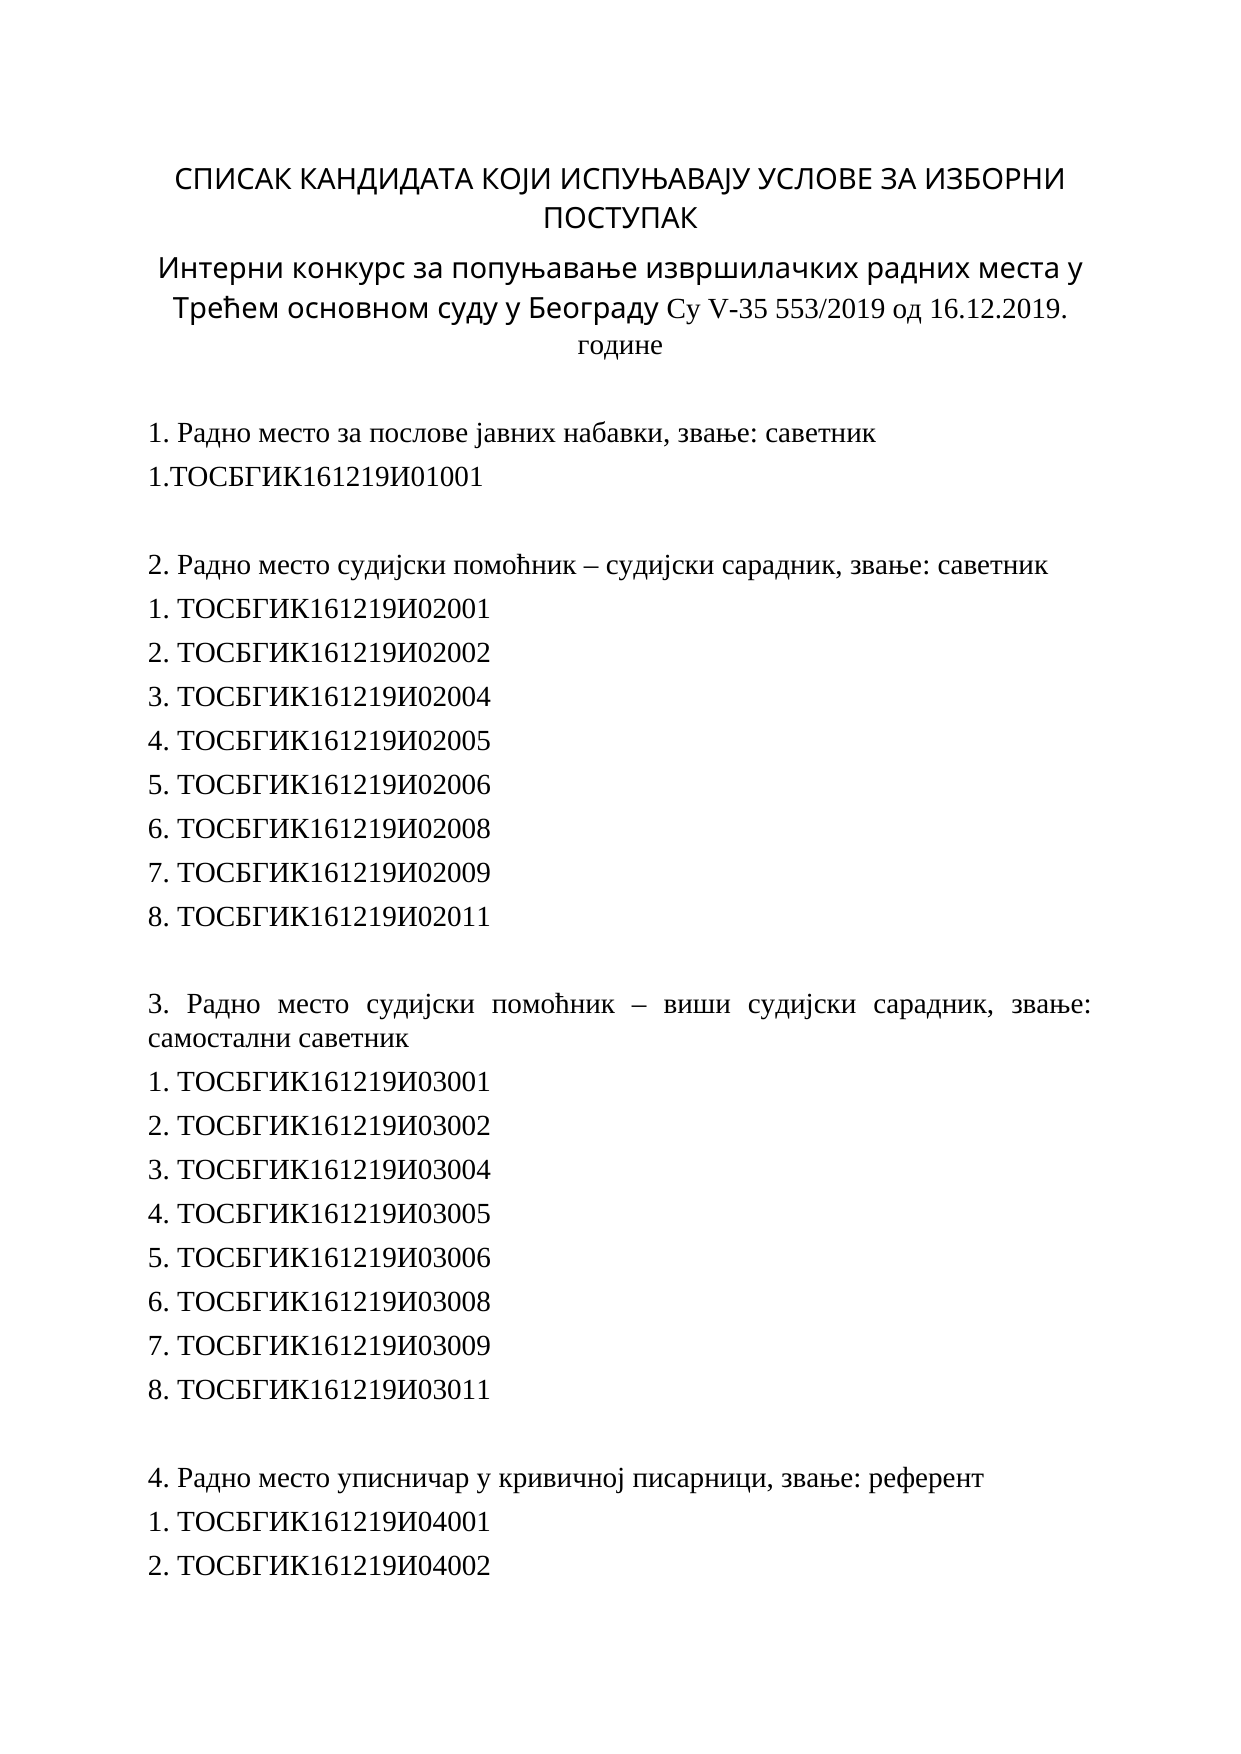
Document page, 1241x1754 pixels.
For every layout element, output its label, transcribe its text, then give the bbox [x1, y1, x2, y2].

text 7. ТОСБГИК161219И02009 [148, 855, 1093, 888]
text 1. ТОСБГИК161219И02001 [148, 591, 1093, 624]
text 1. ТОСБГИК161219И04001 [148, 1504, 1093, 1537]
text 3. ТОСБГИК161219И02004 [148, 679, 1093, 712]
text 3. Радно место судијски помоћник – виши судијски сарадник, звање: самостални саветник [148, 987, 1093, 1054]
text 5. ТОСБГИК161219И02006 [148, 767, 1093, 800]
text 2. Радно место судијски помоћник – судијски сарадник, звање: саветник [148, 547, 1093, 581]
text 3. ТОСБГИК161219И03004 [148, 1152, 1093, 1186]
text 6. ТОСБГИК161219И03008 [148, 1284, 1093, 1317]
text СПИСАК КАНДИДАТА КОЈИ ИСПУЊАВАЈУ УСЛОВЕ ЗА ИЗБОРНИ ПОСТУПАК [148, 158, 1093, 237]
text 2. ТОСБГИК161219И03002 [148, 1108, 1093, 1142]
text 1. ТОСБГИК161219И03001 [148, 1064, 1093, 1098]
text 8. ТОСБГИК161219И03011 [148, 1372, 1093, 1405]
text 4. Радно место уписничар у кривичној писарници, звање: референт [148, 1460, 1093, 1493]
text 7. ТОСБГИК161219И03009 [148, 1328, 1093, 1361]
text 4. ТОСБГИК161219И03005 [148, 1196, 1093, 1229]
text 2. ТОСБГИК161219И02002 [148, 635, 1093, 668]
text 5. ТОСБГИК161219И03006 [148, 1240, 1093, 1273]
text Интерни конкурс за попуњавање извршилачких радних места у Трећем основном суду у Београду Су V-35 553/2019 од 16.12.2019. године [148, 248, 1093, 361]
text 1.ТОСБГИК161219И01001 [148, 459, 1093, 493]
text 6. ТОСБГИК161219И02008 [148, 811, 1093, 844]
text 8. ТОСБГИК161219И02011 [148, 899, 1093, 932]
text 2. ТОСБГИК161219И04002 [148, 1548, 1093, 1581]
text 4. ТОСБГИК161219И02005 [148, 723, 1093, 756]
text 1. Радно место за послове јавних набавки, звање: саветник [148, 415, 1093, 449]
